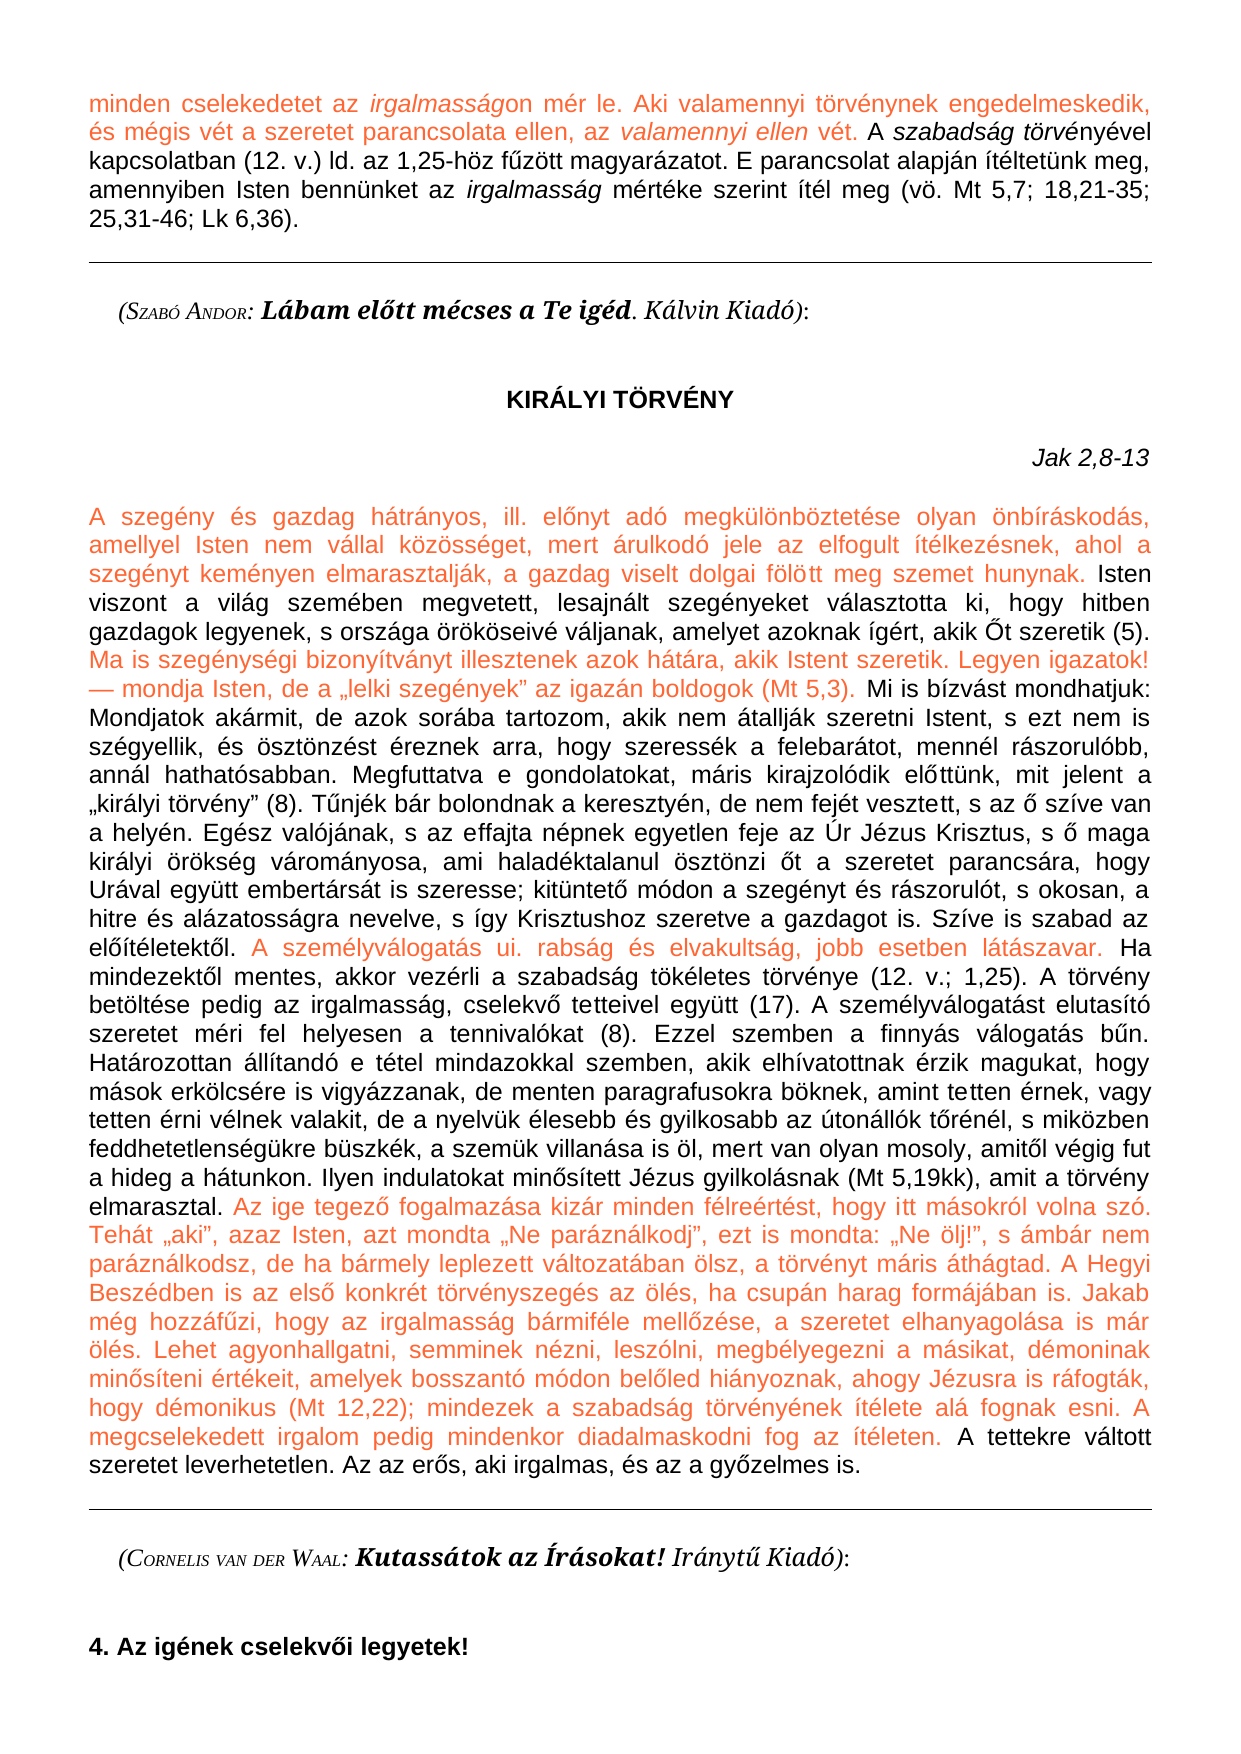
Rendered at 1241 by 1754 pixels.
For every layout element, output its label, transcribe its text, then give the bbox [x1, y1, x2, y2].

text (Szabó Andor: Lábam előtt mécses a Te igéd. Kálvin Kiadó): [88, 263, 1152, 356]
text A szegény és gazdag hátrányos, ill. előnyt adó megkülönböztetése olyan önbíráskodás, amellyel Isten nem vállal közösséget, mert árulkodó jele az elfogult ítélkezésnek, ahol a szegényt keményen elmarasztalják, a gazdag viselt dolgai fölött meg szemet hunynak. Isten viszont a világ szemében megvetett, lesajnált szegényeket választotta ki, hogy hitben gazdagok legyenek, s országa örököseivé váljanak, amelyet azoknak ígért, akik Őt szeretik (5). Ma is szegénységi bizonyítványt illesztenek azok hátára, akik Istent szeretik. Legyen igazatok! ― mondja Isten, de a „lelki szegények” az igazán boldogok (Mt 5,3). Mi is bízvást mondhatjuk: Mondjatok akármit, de azok sorába tartozom, akik nem átallják szeretni Istent, s ezt nem is szégyellik, és ösztönzést éreznek arra, hogy szeressék a felebarátot, mennél rászorulóbb, annál hathatósabban. Megfuttatva e gondolatokat, máris kirajzolódik előttünk, mit jelent a „királyi törvény” (8). Tűnjék bár bolondnak a keresztyén, de nem fejét vesztett, s az ő szíve van a helyén. Egész valójának, s az effajta népnek egyetlen feje az Úr Jézus Krisztus, s ő maga királyi örökség várományosa, ami haladéktalanul ösztönzi őt a szeretet parancsára, hogy Urával együtt embertársát is szeresse; kitüntető módon a szegényt és rászorulót, s okosan, a hitre és alázatosságra nevelve, s így Krisztushoz szeretve a gazdagot is. Szíve is szabad az előítéletektől. A személyválogatás ui. rabság és elvakultság, jobb esetben látászavar. Ha mindezektől mentes, akkor vezérli a szabadság tökéletes törvénye (12. v.; 1,25). A törvény betöltése pedig az irgalmasság, cselekvő tetteivel együtt (17). A személyválogatást elutasító szeretet méri fel helyesen a tennivalókat (8). Ezzel szemben a finnyás válogatás bűn. Határozottan állítandó e tétel mindazokkal szemben, akik elhívatottnak érzik magukat, hogy mások erkölcsére is vigyázzanak, de menten paragrafusokra böknek, amint tetten érnek, vagy tetten érni vélnek valakit, de a nyelvük élesebb és gyilkosabb az útonállók tőrénél, s miközben feddhetetlenségükre büszkék, a szemük villanása is öl, mert van olyan mosoly, amitől végig fut a hideg a hátunkon. Ilyen indulatokat minősített Jézus gyilkolásnak (Mt 5,19kk), amit a törvény elmarasztal. Az ige tegező fogalmazása kizár minden félreértést, hogy itt másokról volna szó. Tehát „aki”, azaz Isten, azt mondta „Ne paráználkodj”, ezt is mondta: „Ne ölj!”, s ámbár nem paráználkodsz, de ha bármely leplezett változatában ölsz, a törvényt máris áthágtad. A Hegyi Beszédben is az első konkrét törvényszegés az ölés, ha csupán harag formájában is. Jakab még hozzáfűzi, hogy az irgalmasság bármiféle mellőzése, a szeretet elhanyagolása is már ölés. Lehet agyonhallgatni, semminek nézni, leszólni, megbélyegezni a másikat, démoninak minősíteni értékeit, amelyek bosszantó módon belőled hiányoznak, ahogy Jézusra is ráfogták, hogy démonikus (Mt 12,22); mindezek a szabadság törvényének ítélete alá fognak esni. A megcselekedett irgalom pedig mindenkor diadalmaskodni fog az ítéleten. A tettekre váltott szeretet leverhetetlen. Az az erős, aki irgalmas, és az a győzelmes is. [88, 502, 1152, 1479]
text Jak 2,8-13 [88, 443, 1152, 472]
text KIRÁLYI TÖRVÉNY [88, 385, 1152, 414]
text 4. Az igének cselekvői legyetek! [88, 1632, 1152, 1661]
text minden cselekedetet az irgalmasságon mér le. Aki valamennyi törvénynek engedelmeskedik, és mégis vét a szeretet parancsolata ellen, az valamennyi ellen vét. A szabadság törvényével kapcsolatban (12. v.) ld. az 1,25-höz fűzött magyarázatot. E parancsolat alapján ítéltetünk meg, amennyiben Isten bennünket az irgalmasság mértéke szerint ítél meg (vö. Mt 5,7; 18,21-35; 25,31-46; Lk 6,36). [88, 88, 1152, 232]
text (Cornelis van der Waal: Kutassátok az Írásokat! Iránytű Kiadó): [88, 1510, 1152, 1603]
